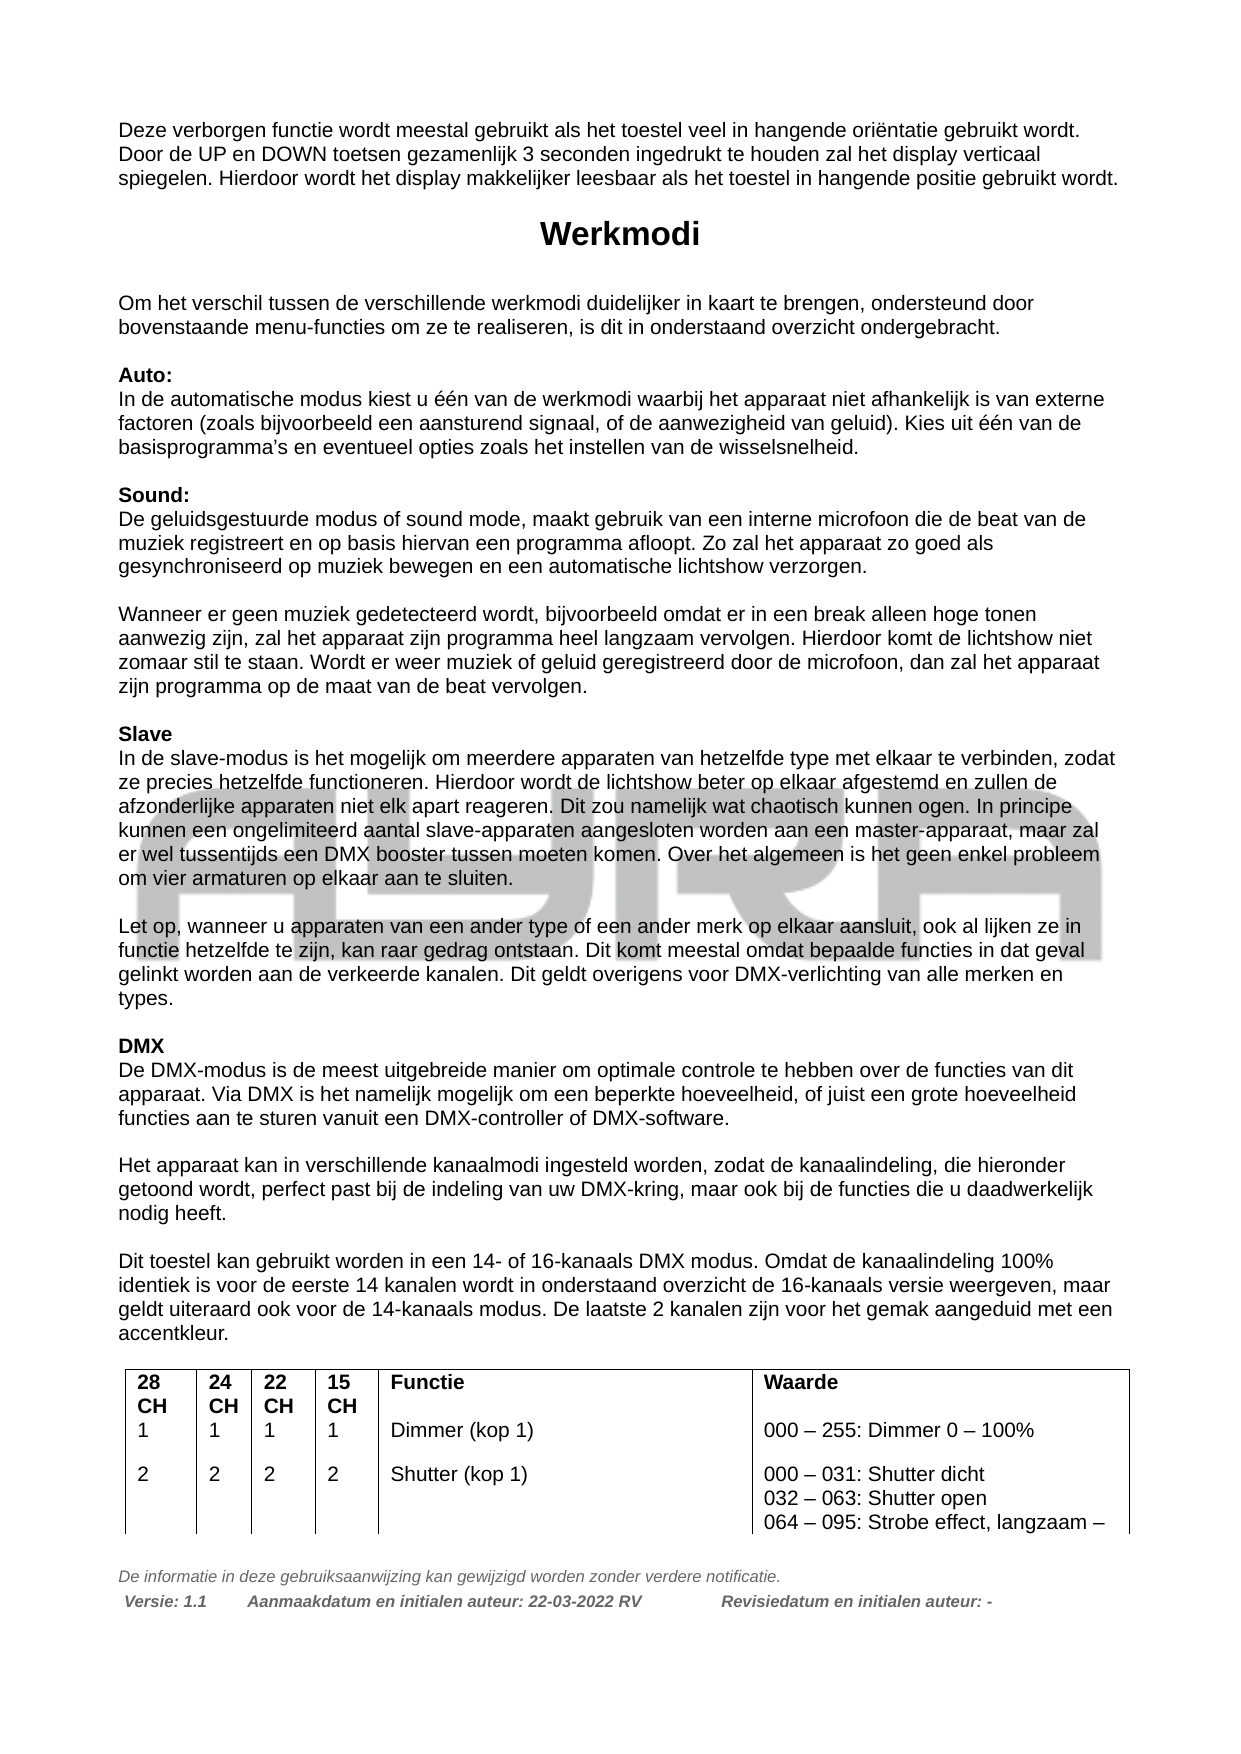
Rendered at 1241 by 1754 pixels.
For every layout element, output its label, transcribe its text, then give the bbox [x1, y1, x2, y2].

text DMX De DMX-modus is de meest uitgebreide manier om optimale controle te hebben over de functies van dit apparaat. Via DMX is het namelijk mogelijk om een beperkte hoeveelheid, of juist een grote hoeveelheid functies aan te sturen vanuit een DMX-controller of DMX-software. [118, 1033, 1122, 1129]
table_header 24 CH [197, 1370, 251, 1418]
picture [220, 709, 1021, 722]
text Sound: De geluidsgestuurde modus of sound mode, maakt gebruik van een interne microfoon die de beat van de muziek registreert en op basis hiervan een programma afloopt. Zo zal het apparaat zo goed als gesynchroniseerd op muziek bewegen en een automatische lichtshow verzorgen. [118, 482, 1122, 578]
text Om het verschil tussen de verschillende werkmodi duidelijker in kaart te brengen, ondersteund door bovenstaande menu-functies om ze te realiseren, is dit in onderstaand overzicht ondergebracht. [118, 291, 1122, 339]
table_header 22 CH [252, 1370, 315, 1418]
text Slave In de slave-modus is het mogelijk om meerdere apparaten van hetzelfde type met elkaar te verbinden, zodat ze precies hetzelfde functioneren. Hierdoor wordt de lichtshow beter op elkaar afgestemd en zullen de afzonderlijke apparaten niet elk apart reageren. Dit zou namelijk wat chaotisch kunnen ogen. In principe kunnen een ongelimiteerd aantal slave-apparaten aangesloten worden aan een master-apparaat, maar zal er wel tussentijds een DMX booster tussen moeten komen. Over het algemeen is het geen enkel probleem om vier armaturen op elkaar aan te sluiten. [118, 722, 1122, 890]
text Let op, wanneer u apparaten van een ander type of een ander merk op elkaar aansluit, ook al lijken ze in functie hetzelfde te zijn, kan raar gedrag ontstaan. Dit komt meestal omdat bepaalde functies in dat geval gelinkt worden aan de verkeerde kanalen. Dit geldt overigens voor DMX-verlichting van alle merken en types. [118, 914, 1122, 1009]
picture [220, 1009, 1021, 1033]
table_cell 1 [126, 1418, 196, 1462]
text Wanneer er geen muziek gedetecteerd wordt, bijvoorbeeld omdat er in een break alleen hoge tonen aanwezig zijn, zal het apparaat zijn programma heel langzaam vervolgen. Hierdoor komt de lichtshow niet zomaar stil te staan. Wordt er weer muziek of geluid geregistreerd door de microfoon, dan zal het apparaat zijn programma op de maat van de beat vervolgen. [118, 602, 1122, 698]
picture [220, 890, 1021, 914]
table_cell 2 [252, 1462, 315, 1534]
text Auto: In de automatische modus kiest u één van de werkmodi waarbij het apparaat niet afhankelijk is van externe factoren (zoals bijvoorbeeld een aansturend signaal, of de aanwezigheid van geluid). Kies uit één van de basisprogramma’s en eventueel opties zoals het instellen van de wisselsnelheid. [118, 363, 1122, 458]
text Deze verborgen functie wordt meestal gebruikt als het toestel veel in hangende oriëntatie gebruikt wordt. Door de UP en DOWN toetsen gezamenlijk 3 seconden ingedrukt te houden zal het display verticaal spiegelen. Hierdoor wordt het display makkelijker leesbaar als het toestel in hangende positie gebruikt wordt. [118, 118, 1122, 190]
table_cell Shutter (kop 1) [379, 1462, 752, 1534]
table_header 15 CH [316, 1370, 378, 1418]
table_cell Dimmer (kop 1) [379, 1418, 752, 1462]
table_cell 000 – 031: Shutter dicht 032 – 063: Shutter open 064 – 095: Strobe effect, langzaam – [753, 1462, 1129, 1534]
table_cell 1 [252, 1418, 315, 1462]
table_cell 1 [197, 1418, 251, 1462]
text Dit toestel kan gebruikt worden in een 14- of 16-kanaals DMX modus. Omdat de kanaalindeling 100% identiek is voor de eerste 14 kanalen wordt in onderstaand overzicht de 16-kanaals versie weergeven, maar geldt uiteraard ook voor de 14-kanaals modus. De laatste 2 kanalen zijn voor het gemak aangeduid met een accentkleur. [118, 1249, 1122, 1345]
table_cell 2 [126, 1462, 196, 1534]
table_cell 2 [316, 1462, 378, 1534]
table_cell 2 [197, 1462, 251, 1534]
text Het apparaat kan in verschillende kanaalmodi ingesteld worden, zodat de kanaalindeling, die hieronder getoond wordt, perfect past bij de indeling van uw DMX-kring, maar ook bij de functies die u daadwerkelijk nodig heeft. [118, 1153, 1122, 1225]
table_cell 000 – 255: Dimmer 0 – 100% [753, 1418, 1129, 1462]
text Werkmodi [118, 214, 1122, 252]
table_header Functie [379, 1370, 752, 1418]
table_cell 1 [316, 1418, 378, 1462]
table_header Waarde [753, 1370, 1129, 1418]
table_header 28 CH [126, 1370, 196, 1418]
